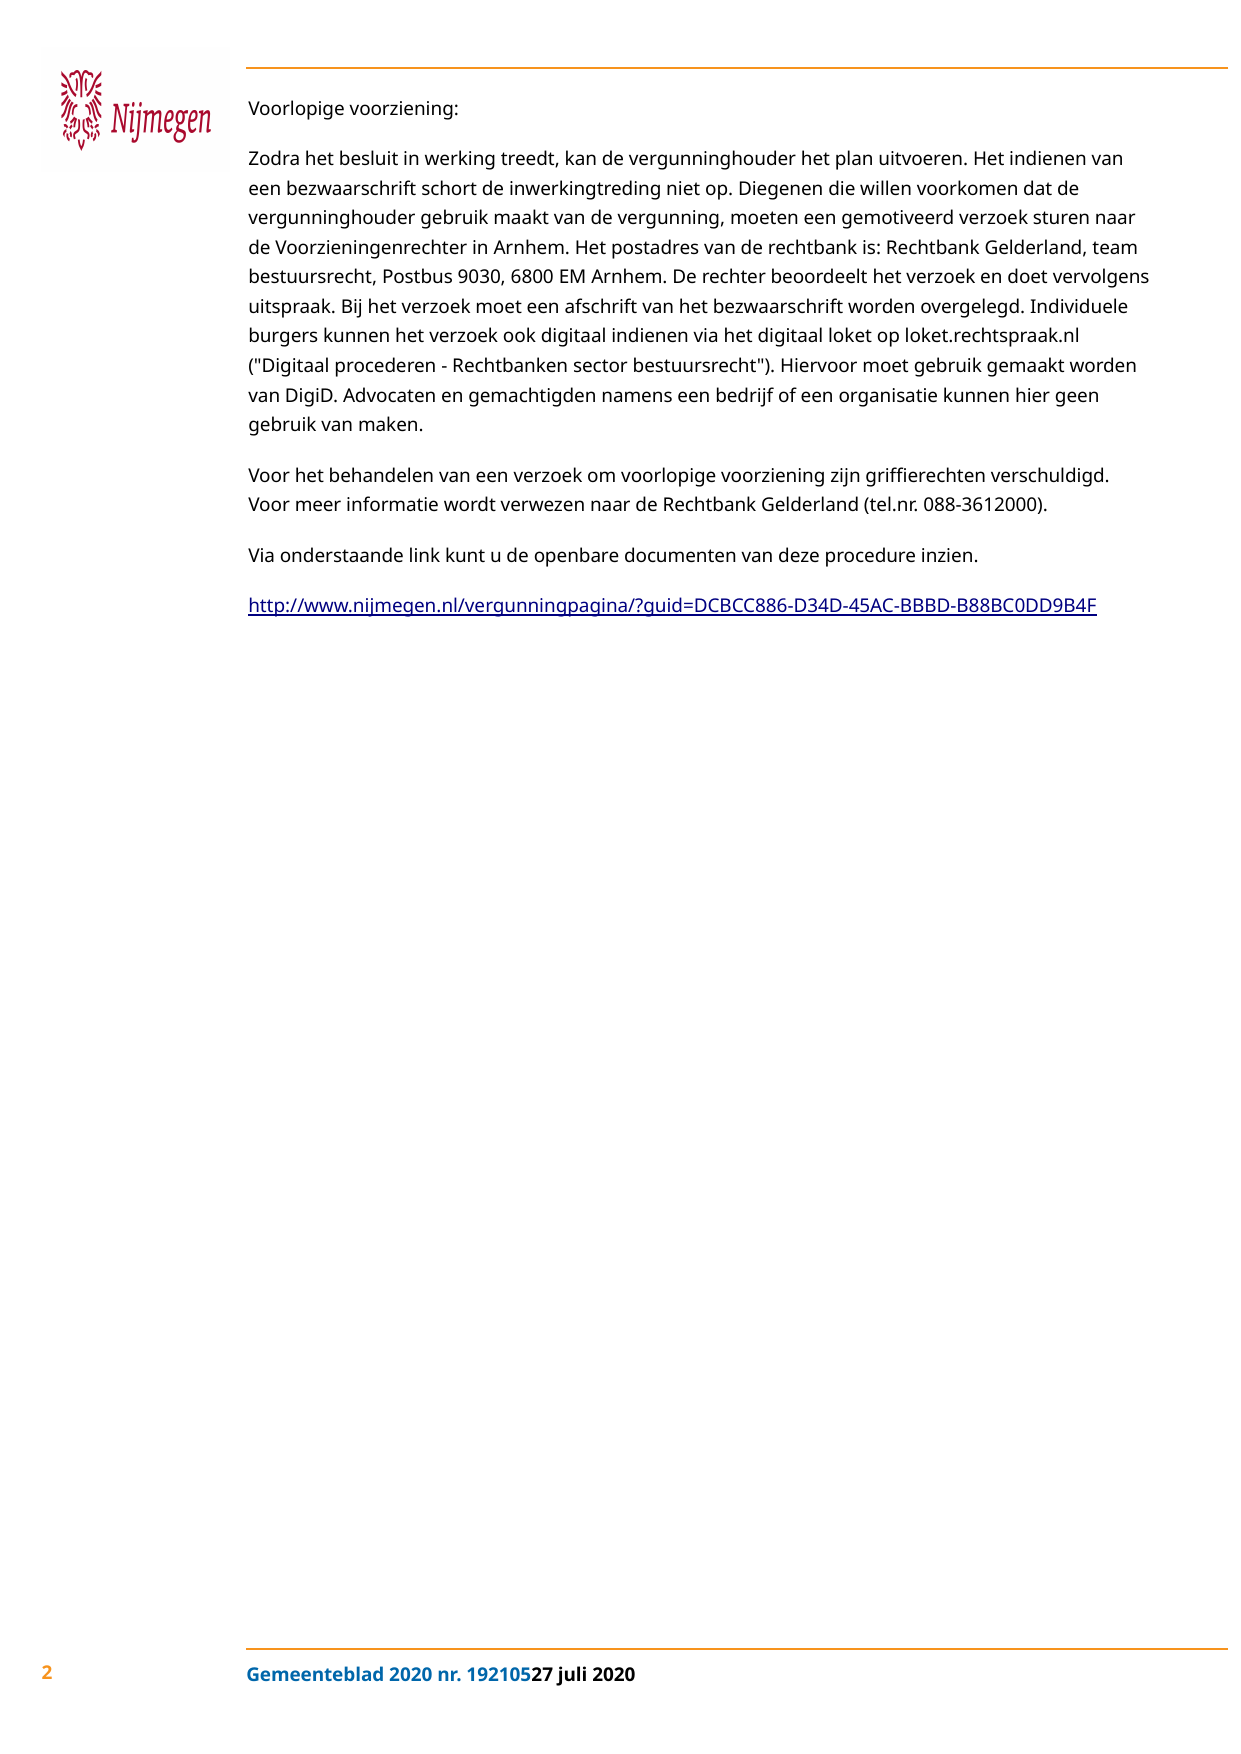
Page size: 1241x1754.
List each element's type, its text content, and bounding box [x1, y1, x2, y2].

text Via onderstaande link kunt u de openbare documenten van deze procedure inzien. [248, 542, 1152, 568]
text http://www.nijmegen.nl/vergunningpagina/?guid=DCBCC886-D34D-45AC-BBBD-B88BC0DD9B4F [248, 592, 1152, 618]
text Voorlopige voorziening: [248, 95, 1152, 121]
text Zodra het besluit in werking treedt, kan de vergunninghouder het plan uitvoeren. Het indienen van een bezwaarschrift schort de inwerkingtreding niet op. Diegenen die willen voorkomen dat de vergunninghouder gebruik maakt van de vergunning, moeten een gemotiveerd verzoek sturen naar de Voorzieningenrechter in Arnhem. Het postadres van de rechtbank is: Rechtbank Gelderland, team bestuursrecht, Postbus 9030, 6800 EM Arnhem. De rechter beoordeelt het verzoek en doet vervolgens uitspraak. Bij het verzoek moet een afschrift van het bezwaarschrift worden overgelegd. Individuele burgers kunnen het verzoek ook digitaal indienen via het digitaal loket op loket.rechtspraak.nl ("Digitaal procederen - Rechtbanken sector bestuursrecht"). Hiervoor moet gebruik gemaakt worden van DigiD. Advocaten en gemachtigden namens een bedrijf of een organisatie kunnen hier geen gebruik van maken. [248, 145, 1152, 437]
picture [41, 47, 231, 172]
text Voor het behandelen van een verzoek om voorlopige voorziening zijn griffierechten verschuldigd. Voor meer informatie wordt verwezen naar de Rechtbank Gelderland (tel.nr. 088-3612000). [248, 462, 1152, 517]
